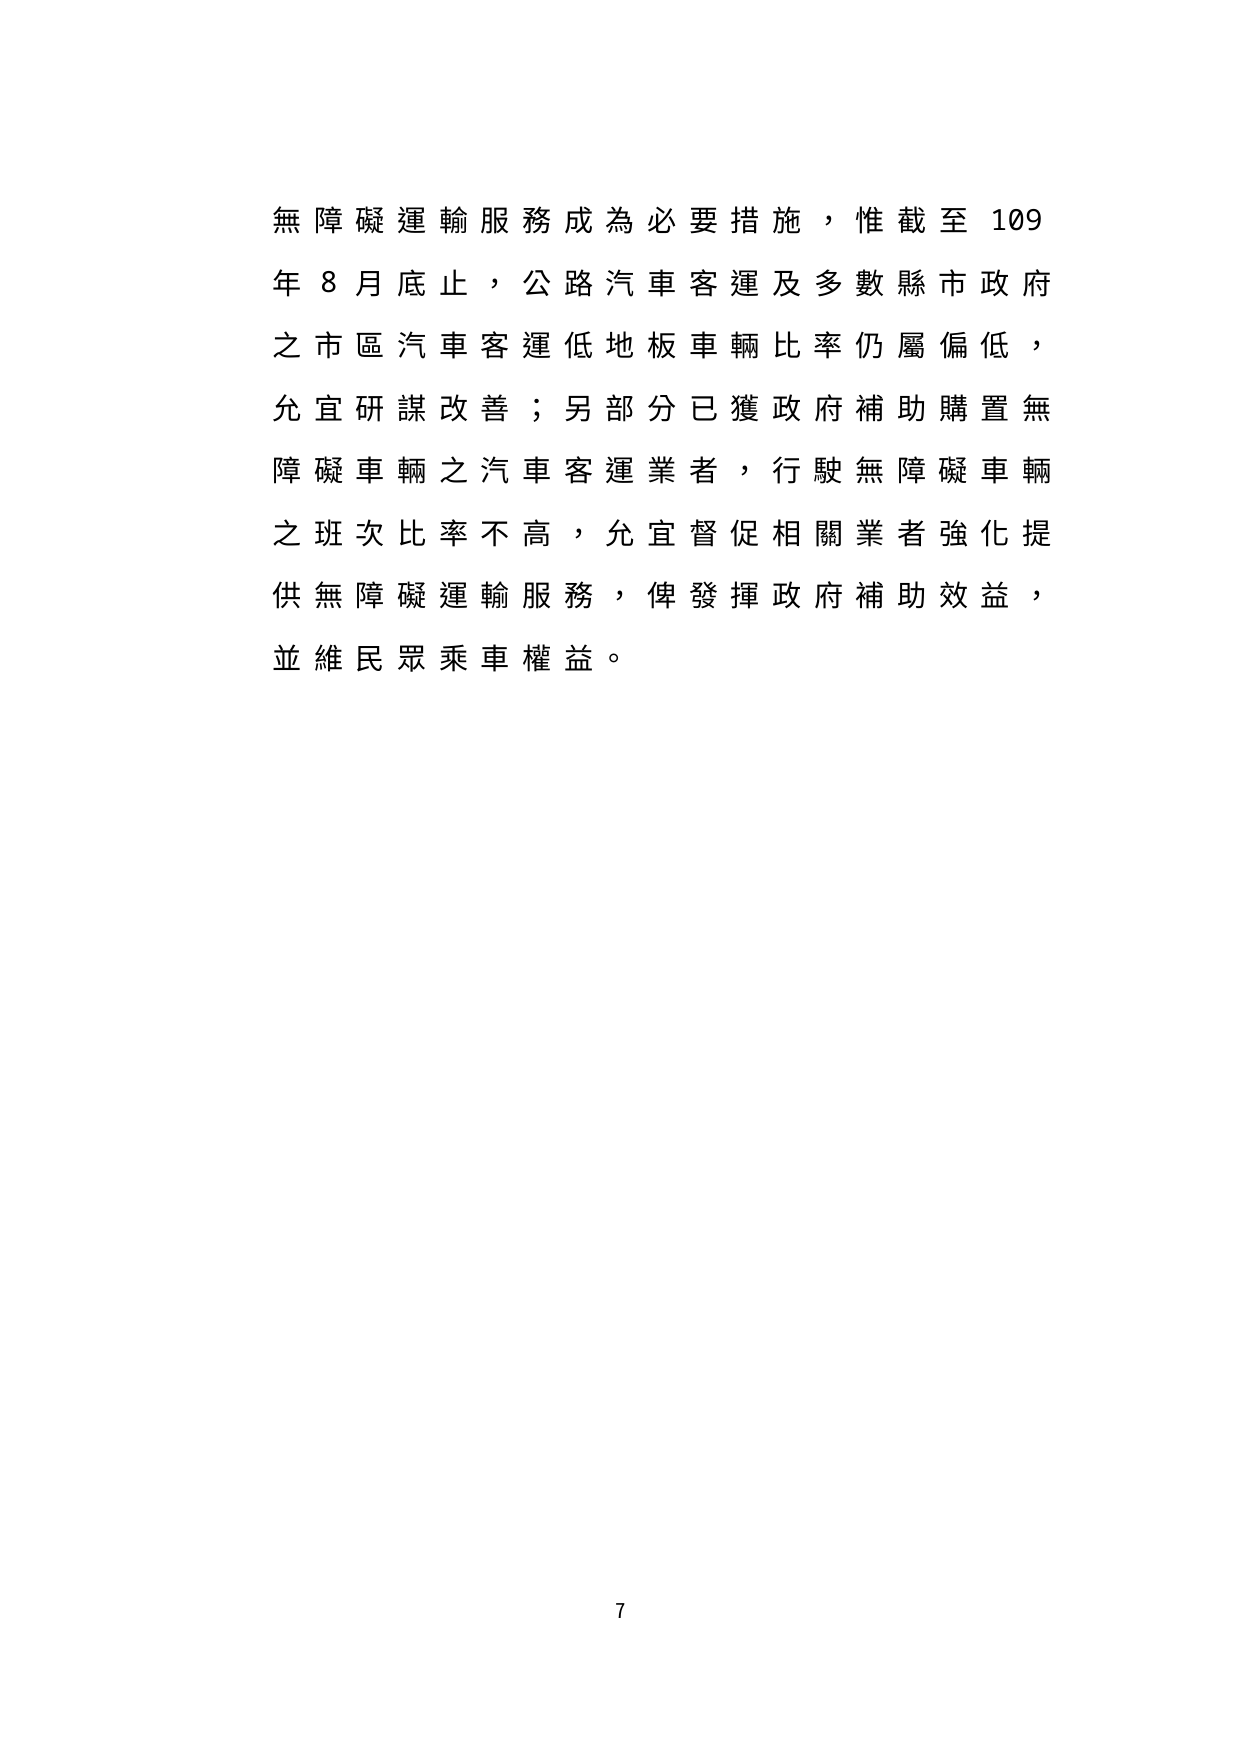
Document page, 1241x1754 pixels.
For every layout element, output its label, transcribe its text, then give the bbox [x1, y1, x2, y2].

text 綜上，104年12月16日身心障礙者權益保障法修正第53條規定後，除少數例外狀況外，各運輸營運業者，於所服務路線提供適當之無障礙運輸服務成為必要措施，惟截至109年8月底止，公路汽車客運及多數縣市政府之市區汽車客運低地板車輛比率仍屬偏低，允宜研謀改善；另部分已獲政府補助購置無障礙車輛之汽車客運業者，行駛無障礙車輛之班次比率不高，允宜督促相關業者強化提供無障礙運輸服務，俾發揮政府補助效益，並維民眾乘車權益。 [242, 177, 1058, 677]
